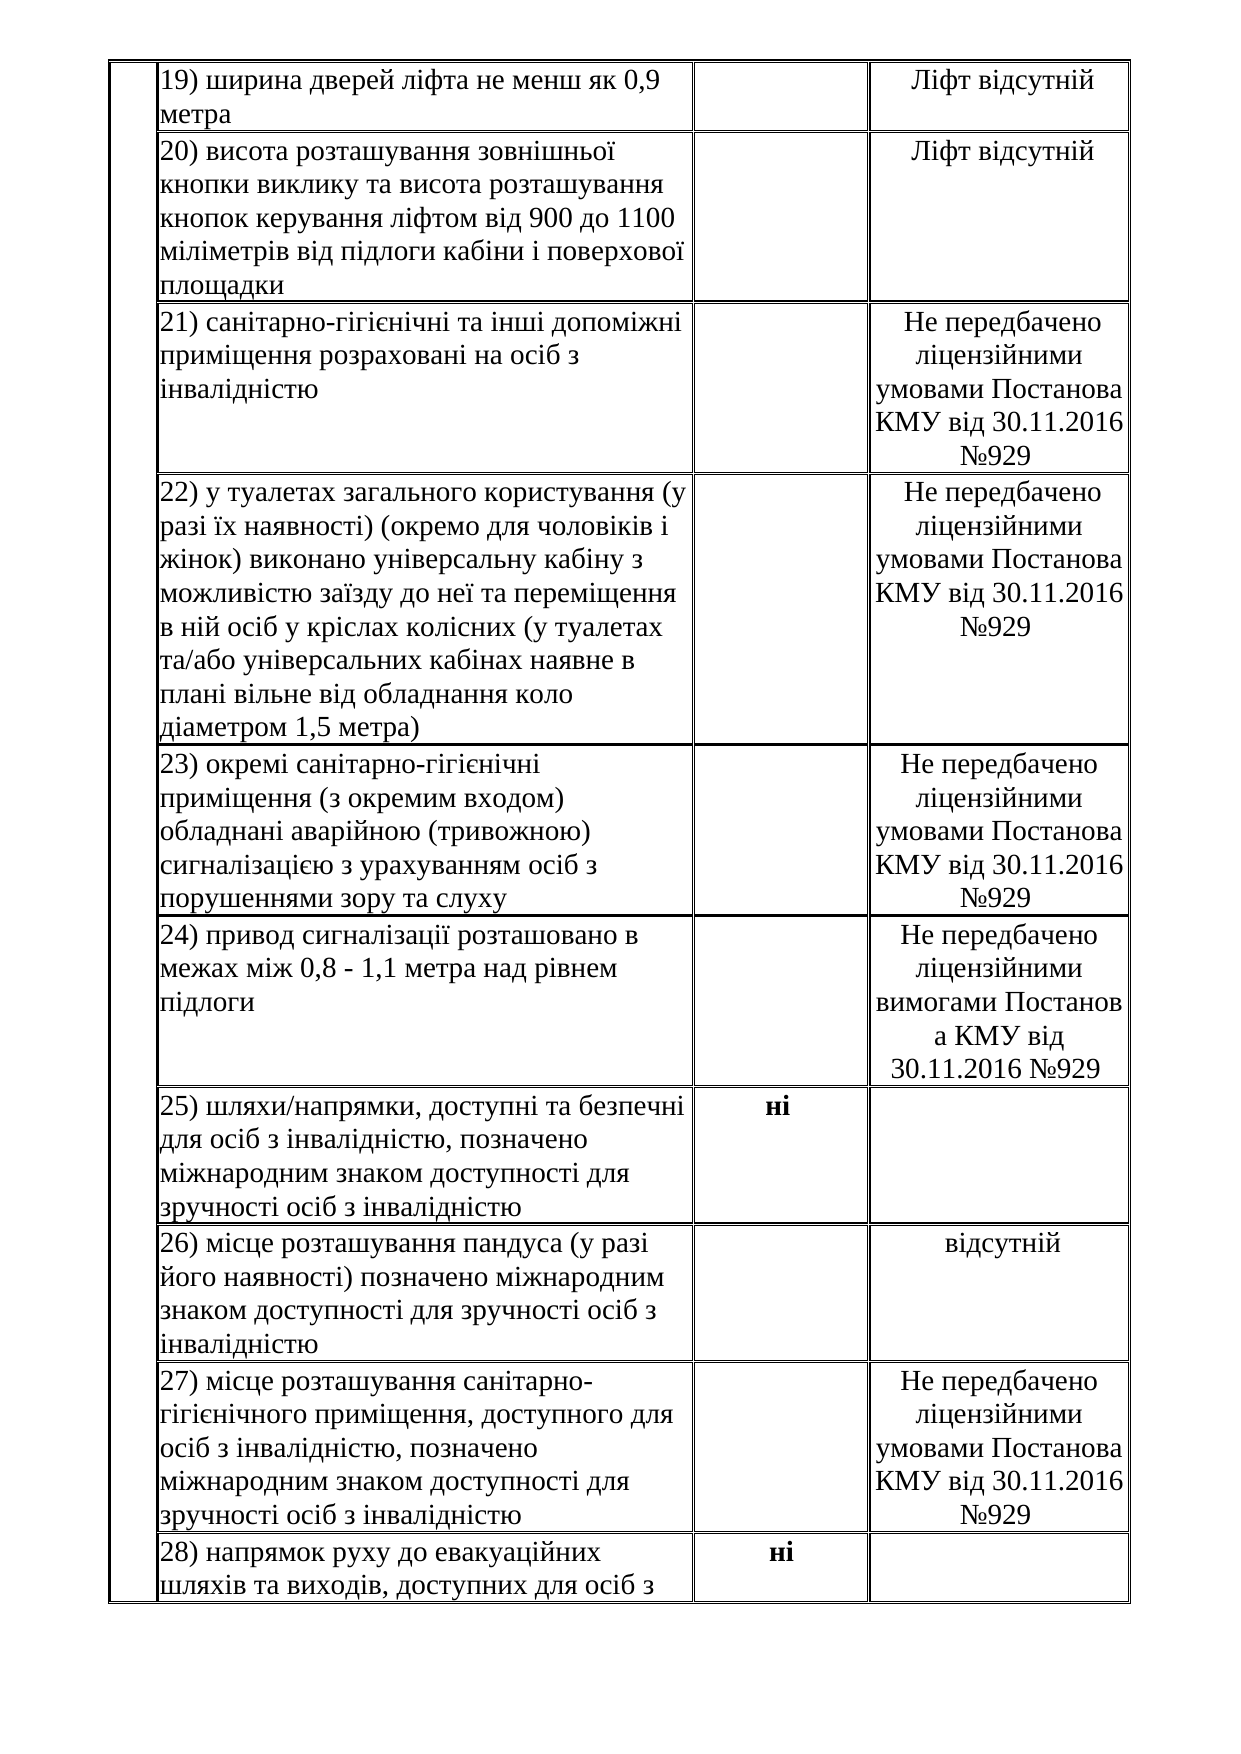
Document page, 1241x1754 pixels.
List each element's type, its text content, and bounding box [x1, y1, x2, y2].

table_cell ні [695, 1088, 867, 1222]
table_cell [871, 1088, 1128, 1222]
table_cell [695, 475, 867, 743]
table_cell 20) висота розташування зовнішньої кнопки виклику та висота розташування кнопок керування ліфтом від 900 до 1100 міліметрів від підлоги кабіни і поверхової площадки [159, 133, 692, 300]
table_cell 22) у туалетах загального користування (у разі їх наявності) (окремо для чоловіків і жінок) виконано універсальну кабіну з можливістю заїзду до неї та переміщення в ній осіб у кріслах колісних (у туалетах та/або універсальних кабінах наявне в плані вільне від обладнання коло діаметром 1,5 метра) [159, 475, 692, 743]
table_cell Не передбачено ліцензійними умовами Постанова КМУ від 30.11.2016 №929 [871, 1363, 1128, 1531]
table_cell 28) напрямок руху до евакуаційних шляхів та виходів, доступних для осіб з [159, 1534, 692, 1601]
table_cell [695, 1226, 867, 1359]
table_cell [695, 63, 867, 129]
table_cell ні [695, 1534, 867, 1601]
table_cell відсутній [871, 1226, 1128, 1359]
table_cell [695, 304, 867, 471]
table_cell [695, 133, 867, 300]
table_cell Не передбачено ліцензійними умовами Постанова КМУ від 30.11.2016 №929 [871, 475, 1128, 743]
table_cell [695, 746, 867, 914]
table_cell [871, 1534, 1128, 1601]
table_cell 27) місце розташування санітарно-гігієнічного приміщення, доступного для осіб з інвалідністю, позначено міжнародним знаком доступності для зручності осіб з інвалідністю [159, 1363, 692, 1531]
table_cell Не передбачено ліцензійними умовами Постанова КМУ від 30.11.2016 №929 [871, 304, 1128, 471]
table_cell 23) окремі санітарно-гігієнічні приміщення (з окремим входом) обладнані аварійною (тривожною) сигналізацією з урахуванням осіб з порушеннями зору та слуху [159, 746, 692, 914]
table_cell 25) шляхи/напрямки, доступні та безпечні для осіб з інвалідністю, позначено міжнародним знаком доступності для зручності осіб з інвалідністю [159, 1088, 692, 1222]
table_cell [111, 63, 156, 1601]
table_cell 19) ширина дверей ліфта не менш як 0,9 метра [159, 63, 692, 129]
table_cell Ліфт відсутній [871, 133, 1128, 300]
table_cell 26) місце розташування пандуса (у разі його наявності) позначено міжнародним знаком доступності для зручності осіб з інвалідністю [159, 1226, 692, 1359]
table_cell Не передбачено ліцензійними вимогами Постанова КМУ від 30.11.2016 №929 [871, 917, 1128, 1085]
table_cell 24) привод сигналізації розташовано в межах між 0,8 - 1,1 метра над рівнем підлоги [159, 917, 692, 1085]
table_cell 21) санітарно-гігієнічні та інші допоміжні приміщення розраховані на осіб з інвалідністю [159, 304, 692, 471]
table_cell [695, 1363, 867, 1531]
table_cell Не передбачено ліцензійними умовами Постанова КМУ від 30.11.2016 №929 [871, 746, 1128, 914]
table_cell Ліфт відсутній [871, 63, 1128, 129]
table_cell [695, 917, 867, 1085]
